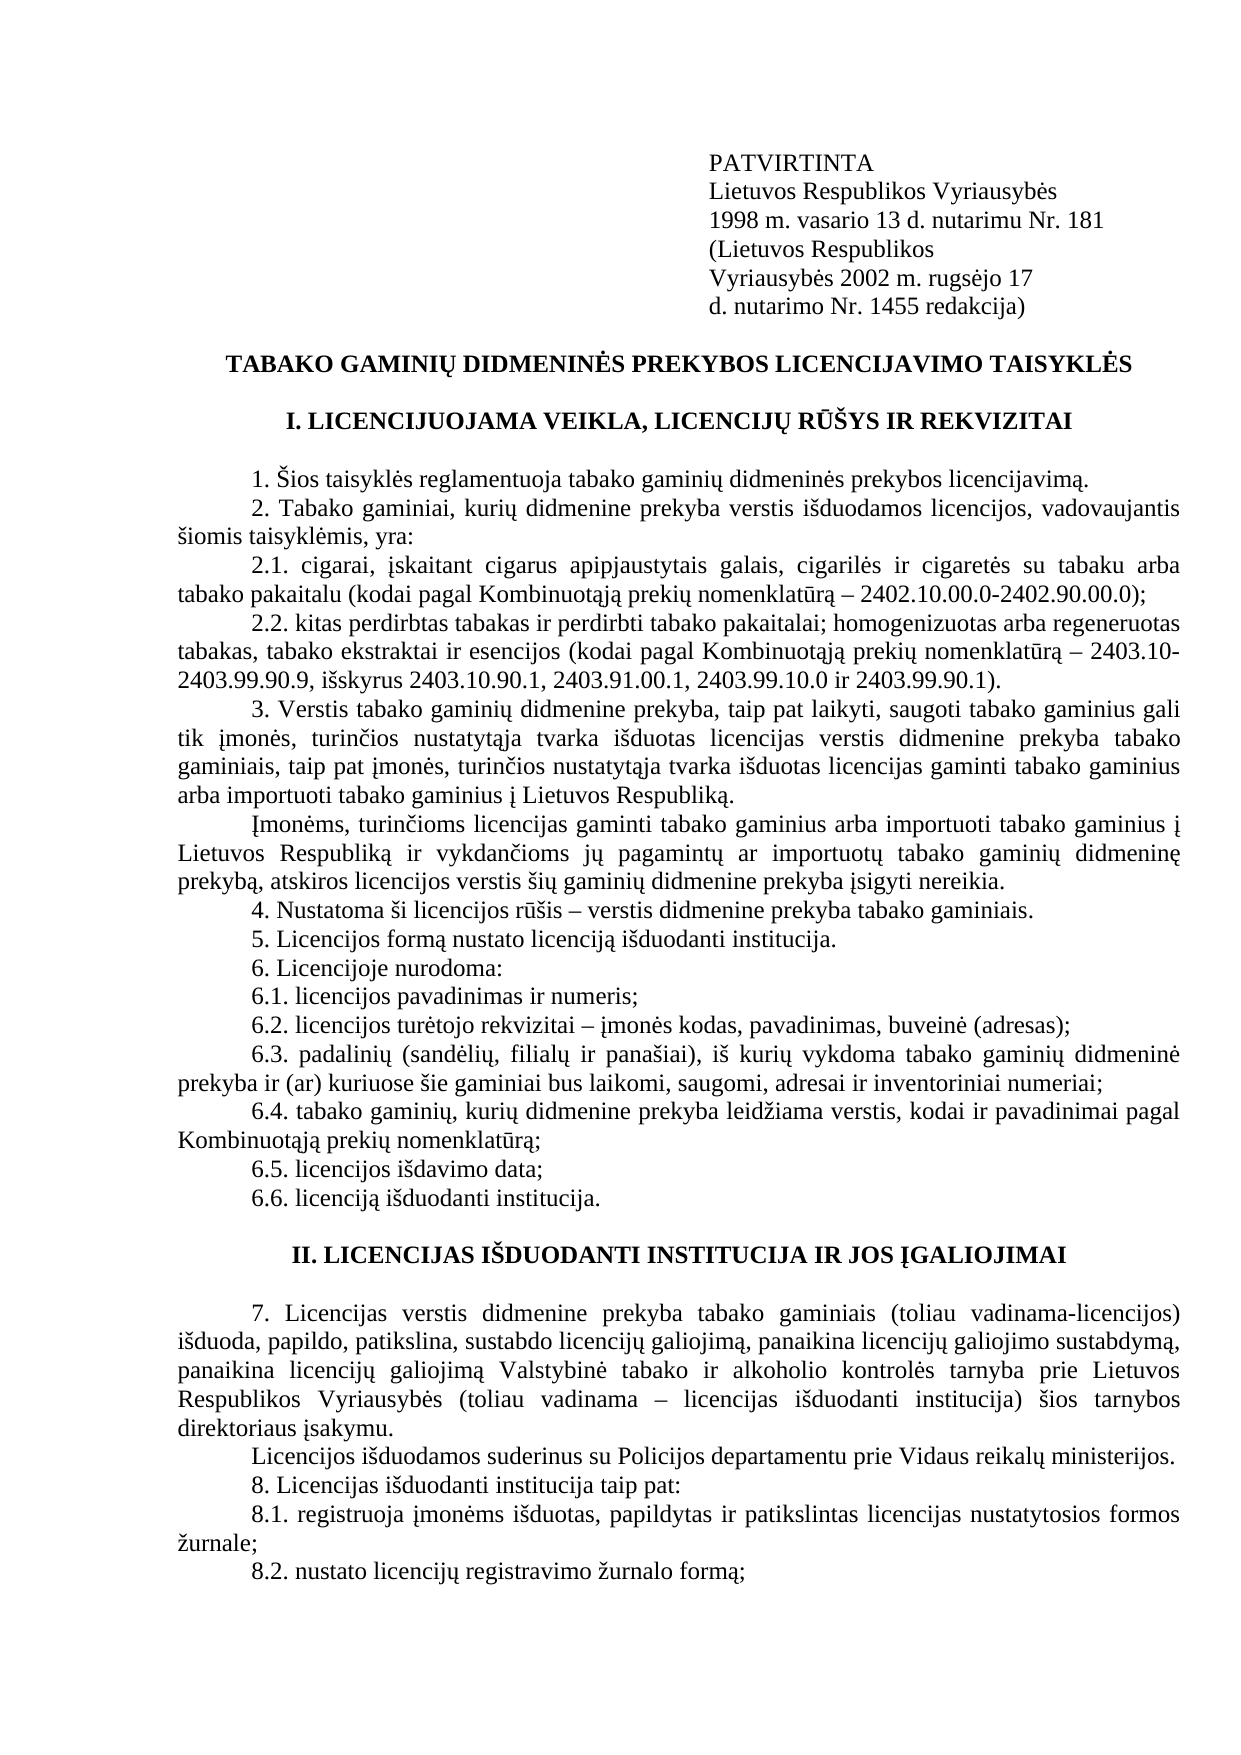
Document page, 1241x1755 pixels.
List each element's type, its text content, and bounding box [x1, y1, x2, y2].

text (Lietuvos Respublikos [177, 234, 1181, 263]
text 7. Licencijas verstis didmenine prekyba tabako gaminiais (toliau vadinama-licencijos) išduoda, papildo, patikslina, sustabdo licencijų galiojimą, panaikina licencijų galiojimo sustabdymą, panaikina licencijų galiojimą Valstybinė tabako ir alkoholio kontrolės tarnyba prie Lietuvos Respublikos Vyriausybės (toliau vadinama – licencijas išduodanti institucija) šios tarnybos direktoriaus įsakymu. [177, 1298, 1181, 1441]
text 8.1. registruoja įmonėms išduotas, papildytas ir patikslintas licencijas nustatytosios formos žurnale; [177, 1499, 1181, 1556]
text 3. Verstis tabako gaminių didmenine prekyba, taip pat laikyti, saugoti tabako gaminius gali tik įmonės, turinčios nustatytąja tvarka išduotas licencijas verstis didmenine prekyba tabako gaminiais, taip pat įmonės, turinčios nustatytąja tvarka išduotas licencijas gaminti tabako gaminius arba importuoti tabako gaminius į Lietuvos Respubliką. [177, 694, 1181, 809]
text 1998 m. vasario 13 d. nutarimu Nr. 181 [177, 205, 1181, 234]
text 6.3. padalinių (sandėlių, filialų ir panašiai), iš kurių vykdoma tabako gaminių didmeninė prekyba ir (ar) kuriuose šie gaminiai bus laikomi, saugomi, adresai ir inventoriniai numeriai; [177, 1039, 1181, 1096]
text 2.1. cigarai, įskaitant cigarus apipjaustytais galais, cigarilės ir cigaretės su tabaku arba tabako pakaitalu (kodai pagal Kombinuotąją prekių nomenklatūrą – 2402.10.00.0-2402.90.00.0); [177, 550, 1181, 608]
text TABAKO GAMINIŲ DIDMENINĖS PREKYBOS LICENCIJAVIMO TAISYKLĖS [177, 349, 1181, 378]
text 6.5. licencijos išdavimo data; [177, 1154, 1181, 1183]
text d. nutarimo Nr. 1455 redakcija) [177, 291, 1181, 320]
text Licencijos išduodamos suderinus su Policijos departamentu prie Vidaus reikalų ministerijos. [177, 1441, 1181, 1470]
text 4. Nustatoma ši licencijos rūšis – verstis didmenine prekyba tabako gaminiais. [177, 895, 1181, 924]
text I. LICENCIJUOJAMA VEIKLA, LICENCIJŲ RŪŠYS IR REKVIZITAI [177, 406, 1181, 435]
text 6.2. licencijos turėtojo rekvizitai – įmonės kodas, pavadinimas, buveinė (adresas); [177, 1010, 1181, 1039]
text 8. Licencijas išduodanti institucija taip pat: [177, 1470, 1181, 1499]
text 6. Licencijoje nurodoma: [177, 953, 1181, 981]
text 6.4. tabako gaminių, kurių didmenine prekyba leidžiama verstis, kodai ir pavadinimai pagal Kombinuotąją prekių nomenklatūrą; [177, 1096, 1181, 1154]
text 2. Tabako gaminiai, kurių didmenine prekyba verstis išduodamos licencijos, vadovaujantis šiomis taisyklėmis, yra: [177, 493, 1181, 550]
text PATVIRTINTA [177, 148, 1181, 176]
text Lietuvos Respublikos Vyriausybės [177, 176, 1181, 205]
text 6.6. licenciją išduodanti institucija. [177, 1183, 1181, 1211]
text 8.2. nustato licencijų registravimo žurnalo formą; [177, 1556, 1181, 1585]
text Įmonėms, turinčioms licencijas gaminti tabako gaminius arba importuoti tabako gaminius į Lietuvos Respubliką ir vykdančioms jų pagamintų ar importuotų tabako gaminių didmeninę prekybą, atskiros licencijos verstis šių gaminių didmenine prekyba įsigyti nereikia. [177, 809, 1181, 895]
text 6.1. licencijos pavadinimas ir numeris; [177, 981, 1181, 1010]
text Vyriausybės 2002 m. rugsėjo 17 [177, 263, 1181, 291]
text 2.2. kitas perdirbtas tabakas ir perdirbti tabako pakaitalai; homogenizuotas arba regeneruotas tabakas, tabako ekstraktai ir esencijos (kodai pagal Kombinuotąją prekių nomenklatūrą – 2403.10-2403.99.90.9, išskyrus 2403.10.90.1, 2403.91.00.1, 2403.99.10.0 ir 2403.99.90.1). [177, 608, 1181, 694]
text 5. Licencijos formą nustato licenciją išduodanti institucija. [177, 924, 1181, 953]
text 1. Šios taisyklės reglamentuoja tabako gaminių didmeninės prekybos licencijavimą. [177, 464, 1181, 493]
text II. LICENCIJAS IŠDUODANTI INSTITUCIJA IR JOS ĮGALIOJIMAI [177, 1240, 1181, 1269]
